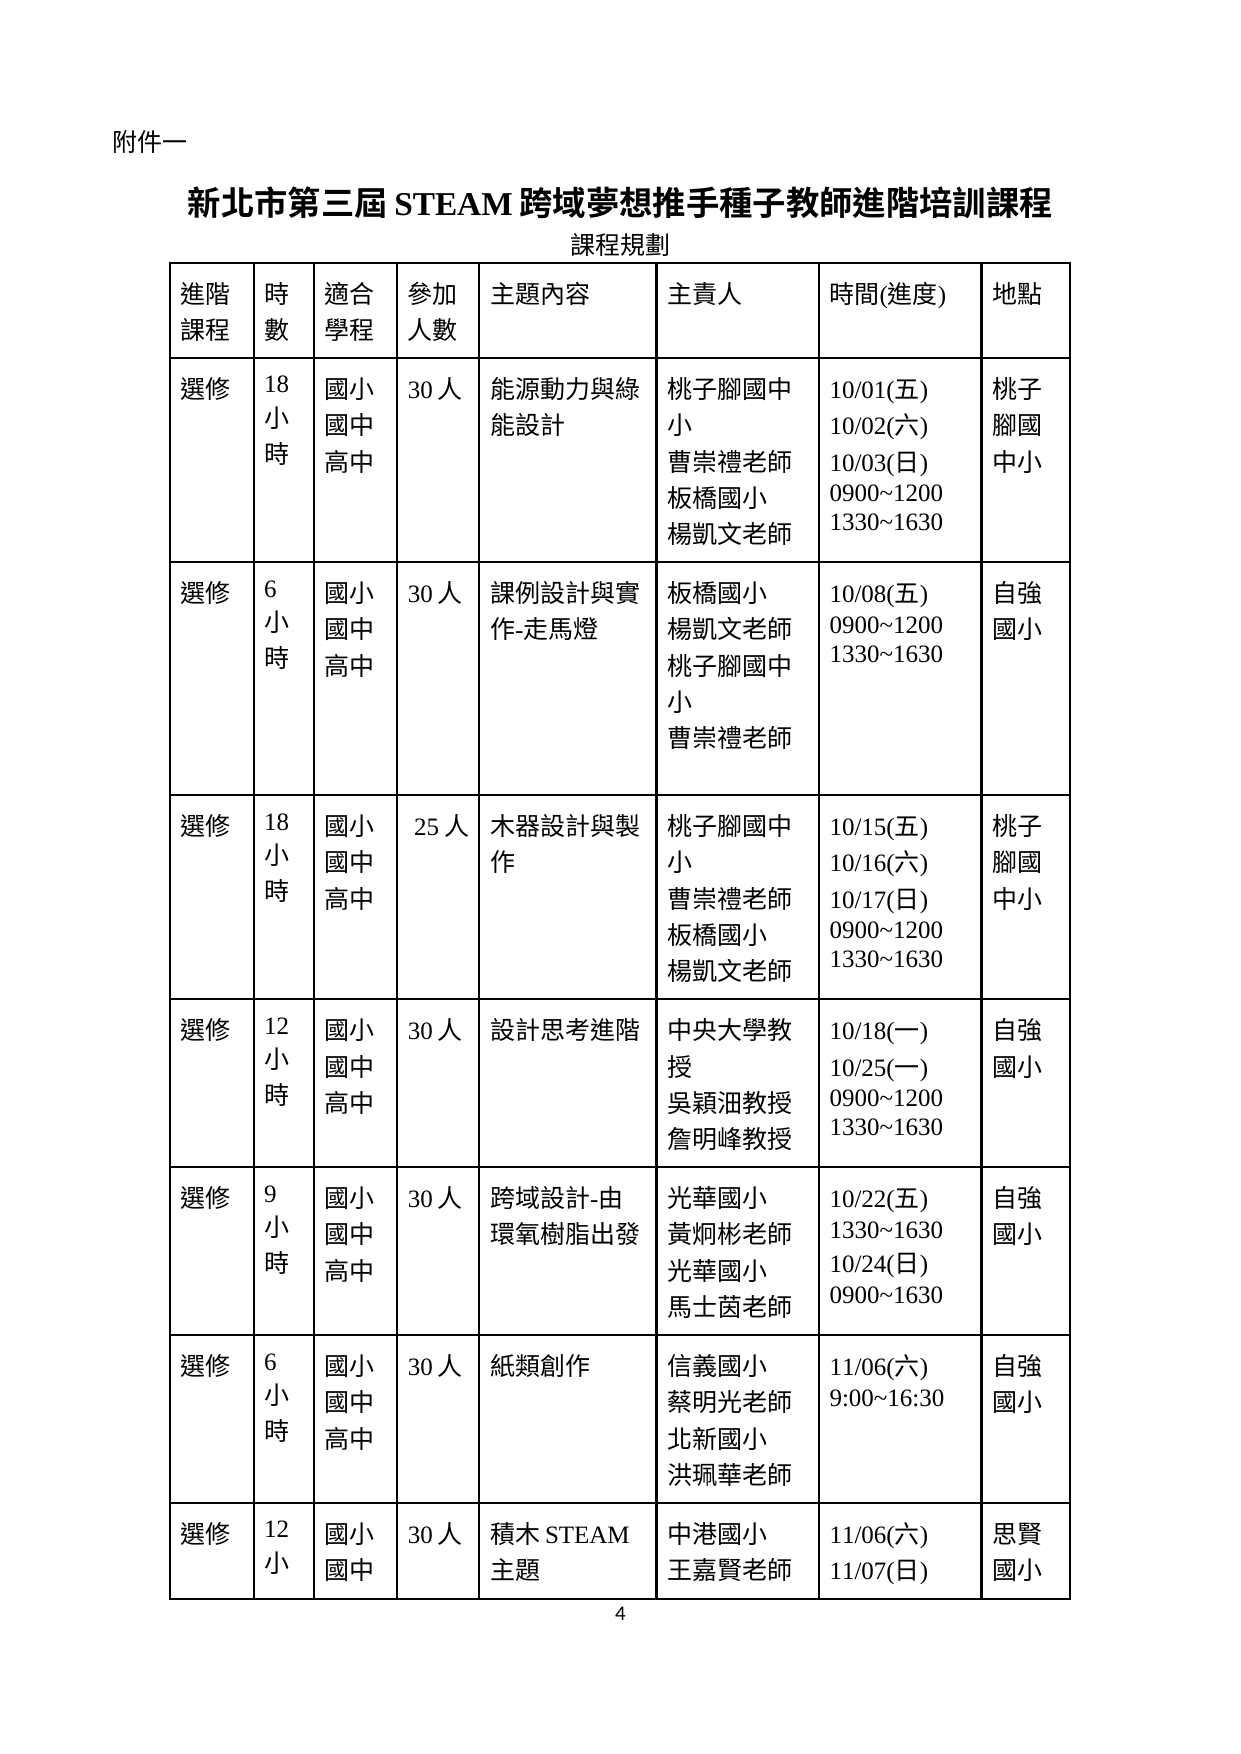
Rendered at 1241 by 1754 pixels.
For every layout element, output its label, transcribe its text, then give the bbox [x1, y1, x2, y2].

table_cell 10/22(五) 1330~1630 10/24(日) 0900~1630 [820, 1168, 980, 1334]
table_cell 自強國小 [983, 1168, 1069, 1334]
text 附件一 [112, 123, 1128, 159]
table_header 時數 [255, 264, 313, 357]
table_cell 10/15(五) 10/16(六) 10/17(日) 0900~1200 1330~1630 [820, 796, 980, 998]
table_cell 選修 [171, 1000, 253, 1166]
table_cell 11/06(六) 11/07(日) [820, 1504, 980, 1598]
table_cell 30人 [398, 1168, 478, 1334]
table_cell 自強國小 [983, 563, 1069, 794]
table_cell 30人 [398, 1336, 478, 1502]
table_cell 設計思考進階 [480, 1000, 655, 1166]
table_cell 自強國小 [983, 1000, 1069, 1166]
table_cell 選修 [171, 1168, 253, 1334]
table_cell 自強國小 [983, 1336, 1069, 1502]
table_cell 18小時 [255, 796, 313, 998]
table_cell 30人 [398, 563, 478, 794]
table_cell 課例設計與實作-走馬燈 [480, 563, 655, 794]
table_cell 跨域設計-由環氧樹脂出發 [480, 1168, 655, 1334]
table_cell 桃子腳國中小 曹崇禮老師 板橋國小 楊凱文老師 [658, 796, 818, 998]
table_cell 國小國中高中 [315, 1168, 396, 1334]
table_header 時間(進度) [820, 264, 980, 357]
table_cell 桃子腳國中小 [983, 796, 1069, 998]
table_cell 光華國小 黃炯彬老師 光華國小 馬士茵老師 [658, 1168, 818, 1334]
table_cell 積木STEAM主題 [480, 1504, 655, 1598]
table_cell 11/06(六) 9:00~16:30 [820, 1336, 980, 1502]
table_cell 選修 [171, 1336, 253, 1502]
table_header 進階課程 [171, 264, 253, 357]
table_cell 12小 [255, 1504, 313, 1598]
table_cell 桃子腳國中小 [983, 359, 1069, 561]
table_cell 思賢國小 [983, 1504, 1069, 1598]
table_cell 10/18(一) 10/25(一) 0900~1200 1330~1630 [820, 1000, 980, 1166]
table_cell 中港國小 王嘉賢老師 [658, 1504, 818, 1598]
table_cell 30人 [398, 359, 478, 561]
table_cell 國小國中高中 [315, 1000, 396, 1166]
table_cell 國小國中高中 [315, 359, 396, 561]
table_header 地點 [983, 264, 1069, 357]
table_header 主題內容 [480, 264, 655, 357]
table_cell 中央大學教授 吳穎沺教授 詹明峰教授 [658, 1000, 818, 1166]
table_cell 10/01(五) 10/02(六) 10/03(日) 0900~1200 1330~1630 [820, 359, 980, 561]
table_cell 12小時 [255, 1000, 313, 1166]
table_cell 6小時 [255, 563, 313, 794]
table_cell 選修 [171, 1504, 253, 1598]
text 新北市第三屆STEAM跨域夢想推手種子教師進階培訓課程 [112, 177, 1128, 225]
table_cell 能源動力與綠能設計 [480, 359, 655, 561]
table_cell 信義國小 蔡明光老師 北新國小 洪珮華老師 [658, 1336, 818, 1502]
table_cell 國小國中 [315, 1504, 396, 1598]
table_cell 選修 [171, 359, 253, 561]
table_cell 國小國中高中 [315, 796, 396, 998]
table_header 主責人 [658, 264, 818, 357]
table_cell 10/08(五) 0900~1200 1330~1630 [820, 563, 980, 794]
table_cell 紙類創作 [480, 1336, 655, 1502]
table_header 參加人數 [398, 264, 478, 357]
text 課程規劃 [112, 225, 1128, 262]
table_cell 30人 [398, 1504, 478, 1598]
table_cell 選修 [171, 563, 253, 794]
table_cell 桃子腳國中小 曹崇禮老師 板橋國小 楊凱文老師 [658, 359, 818, 561]
table_cell 國小國中高中 [315, 1336, 396, 1502]
table_cell 9小時 [255, 1168, 313, 1334]
table_cell 選修 [171, 796, 253, 998]
table_header 適合學程 [315, 264, 396, 357]
table_cell 國小國中高中 [315, 563, 396, 794]
table_cell 木器設計與製作 [480, 796, 655, 998]
table_cell 25人 [398, 796, 478, 998]
table_cell 板橋國小 楊凱文老師 桃子腳國中小 曹崇禮老師 [658, 563, 818, 794]
table_cell 6小時 [255, 1336, 313, 1502]
table_cell 30人 [398, 1000, 478, 1166]
table_cell 18小時 [255, 359, 313, 561]
